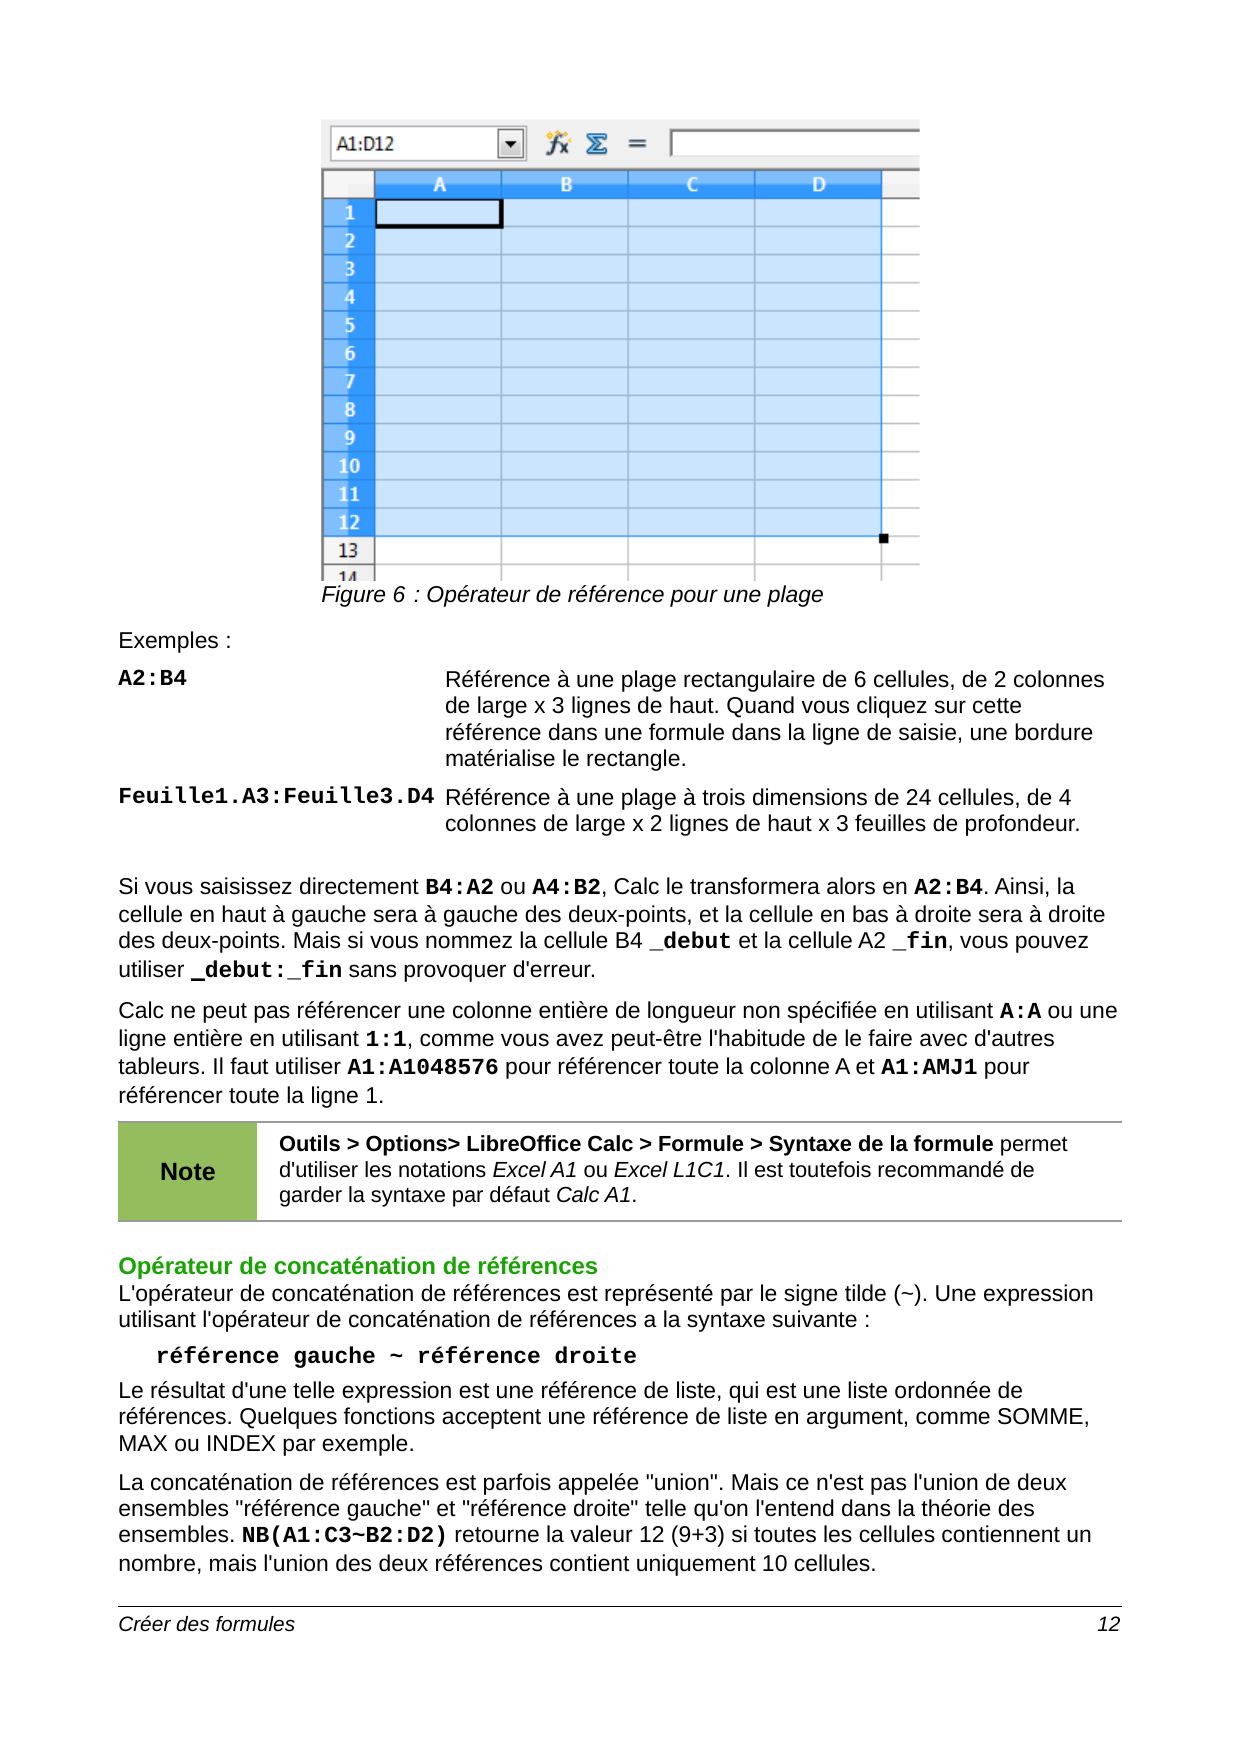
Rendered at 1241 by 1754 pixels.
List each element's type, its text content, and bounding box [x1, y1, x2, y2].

text référence gauche ~ référence droite [156, 1345, 1122, 1371]
text Le résultat d'une telle expression est une référence de liste, qui est une liste ordonnée de références. Quelques fonctions acceptent une référence de liste en argument, comme SOMME, MAX ou INDEX par exemple. [118, 1377, 1122, 1456]
table_cell Référence à une plage à trois dimensions de 24 cellules, de 4 colonnes de large x 2 lignes de haut x 3 feuilles de profondeur. [445, 784, 1123, 849]
text L'opérateur de concaténation de références est représenté par le signe tilde (~). Une expression utilisant l'opérateur de concaténation de références a la syntaxe suivante : [118, 1279, 1122, 1332]
picture [321, 118, 920, 581]
table_cell Feuille1.A3:Feuille3.D4 [118, 784, 445, 849]
table_header Outils > Options> LibreOffice Calc > Formule > Syntaxe de la formule permet d'utiliser les notations Excel A1 ou Excel L1C1. Il est toutefois recommandé de garder la syntaxe par défaut Calc A1. [258, 1123, 1122, 1220]
text Si vous saisissez directement B4:A2 ou A4:B2, Calc le transformera alors en A2:B4. Ainsi, la cellule en haut à gauche sera à gauche des deux-points, et la cellule en bas à droite sera à droite des deux-points. Mais si vous nommez la cellule B4 _debut et la cellule A2 _fin, vous pouvez utiliser _debut:_fin sans provoquer d'erreur. [118, 873, 1122, 984]
table_header Référence à une plage rectangulaire de 6 cellules, de 2 colonnes de large x 3 lignes de haut. Quand vous cliquez sur cette référence dans une formule dans la ligne de saisie, une bordure matérialise le rectangle. [445, 666, 1123, 784]
text La concaténation de références est parfois appelée "union". Mais ce n'est pas l'union de deux ensembles "référence gauche" et "référence droite" telle qu'on l'entend dans la théorie des ensembles. NB(A1:C3~B2:D2) retourne la valeur 12 (9+3) si toutes les cellules contiennent un nombre, mais l'union des deux références contient uniquement 10 cellules. [118, 1468, 1122, 1576]
text Exemples : [118, 627, 1122, 653]
text Calc ne peut pas référencer une colonne entière de longueur non spécifiée en utilisant A:A ou une ligne entière en utilisant 1:1, comme vous avez peut-être l'habitude de le faire avec d'autres tableurs. Il faut utiliser A1:A1048576 pour référencer toute la colonne A et A1:AMJ1 pour référencer toute la ligne 1. [118, 997, 1122, 1108]
table_header Note [118, 1123, 257, 1220]
table_header A2:B4 [118, 666, 445, 784]
subtitle Opérateur de concaténation de références [118, 1252, 1122, 1279]
text Figure 6 : Opérateur de référence pour une plage [321, 581, 919, 607]
